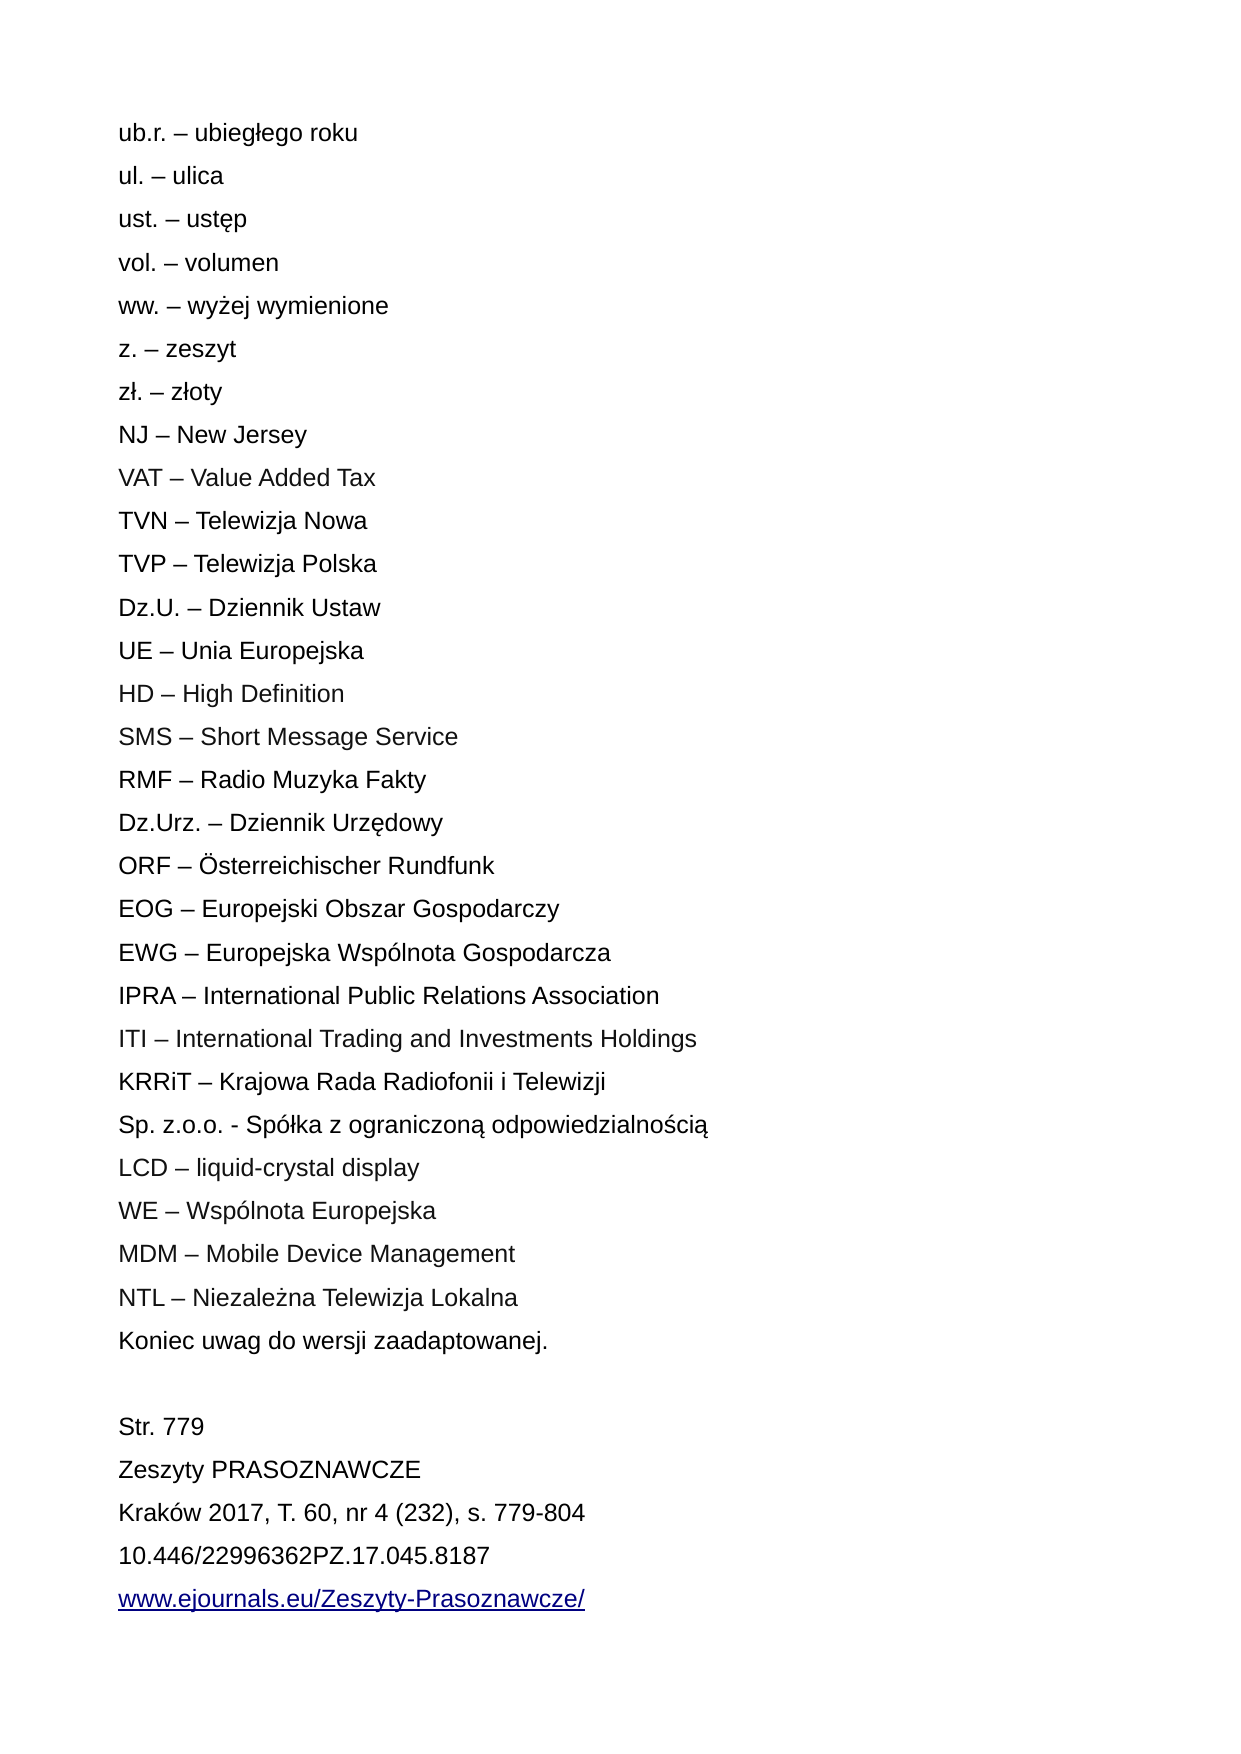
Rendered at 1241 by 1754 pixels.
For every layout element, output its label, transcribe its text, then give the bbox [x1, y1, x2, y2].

text ul. – ulica [118, 161, 1122, 190]
text EOG – Europejski Obszar Gospodarczy [118, 894, 1122, 923]
text IPRA – International Public Relations Association [118, 981, 1122, 1009]
text 10.446/22996362PZ.17.045.8187 [118, 1541, 1122, 1570]
text Dz.U. – Dziennik Ustaw [118, 592, 1122, 621]
text RMF – Radio Muzyka Fakty [118, 765, 1122, 794]
text TVN – Telewizja Nowa [118, 506, 1122, 535]
text www.ejournals.eu/Zeszyty-Prasoznawcze/ [118, 1584, 1122, 1613]
text NJ – New Jersey [118, 420, 1122, 449]
text WE – Wspólnota Europejska [118, 1196, 1122, 1225]
text ub.r. – ubiegłego roku [118, 118, 1122, 147]
text ITI – International Trading and Investments Holdings [118, 1024, 1122, 1052]
text HD – High Definition [118, 679, 1122, 707]
text Dz.Urz. – Dziennik Urzędowy [118, 808, 1122, 837]
text ww. – wyżej wymienione [118, 291, 1122, 319]
text Zeszyty PRASOZNAWCZE [118, 1455, 1122, 1484]
text VAT – Value Added Tax [118, 463, 1122, 492]
text Kraków 2017, T. 60, nr 4 (232), s. 779-804 [118, 1498, 1122, 1527]
text Sp. z.o.o. - Spółka z ograniczoną odpowiedzialnością [118, 1110, 1122, 1139]
text Koniec uwag do wersji zaadaptowanej. [118, 1326, 1122, 1354]
text UE – Unia Europejska [118, 636, 1122, 664]
text TVP – Telewizja Polska [118, 549, 1122, 578]
text LCD – liquid-crystal display [118, 1153, 1122, 1182]
text zł. – złoty [118, 377, 1122, 406]
text z. – zeszyt [118, 334, 1122, 362]
text Str. 779 [118, 1412, 1122, 1441]
text ORF – Österreichischer Rundfunk [118, 851, 1122, 880]
text NTL – Niezależna Telewizja Lokalna [118, 1282, 1122, 1311]
text MDM – Mobile Device Management [118, 1239, 1122, 1268]
text ust. – ustęp [118, 204, 1122, 233]
text EWG – Europejska Wspólnota Gospodarcza [118, 937, 1122, 966]
text KRRiT – Krajowa Rada Radiofonii i Telewizji [118, 1067, 1122, 1096]
text SMS – Short Message Service [118, 722, 1122, 751]
text vol. – volumen [118, 247, 1122, 276]
